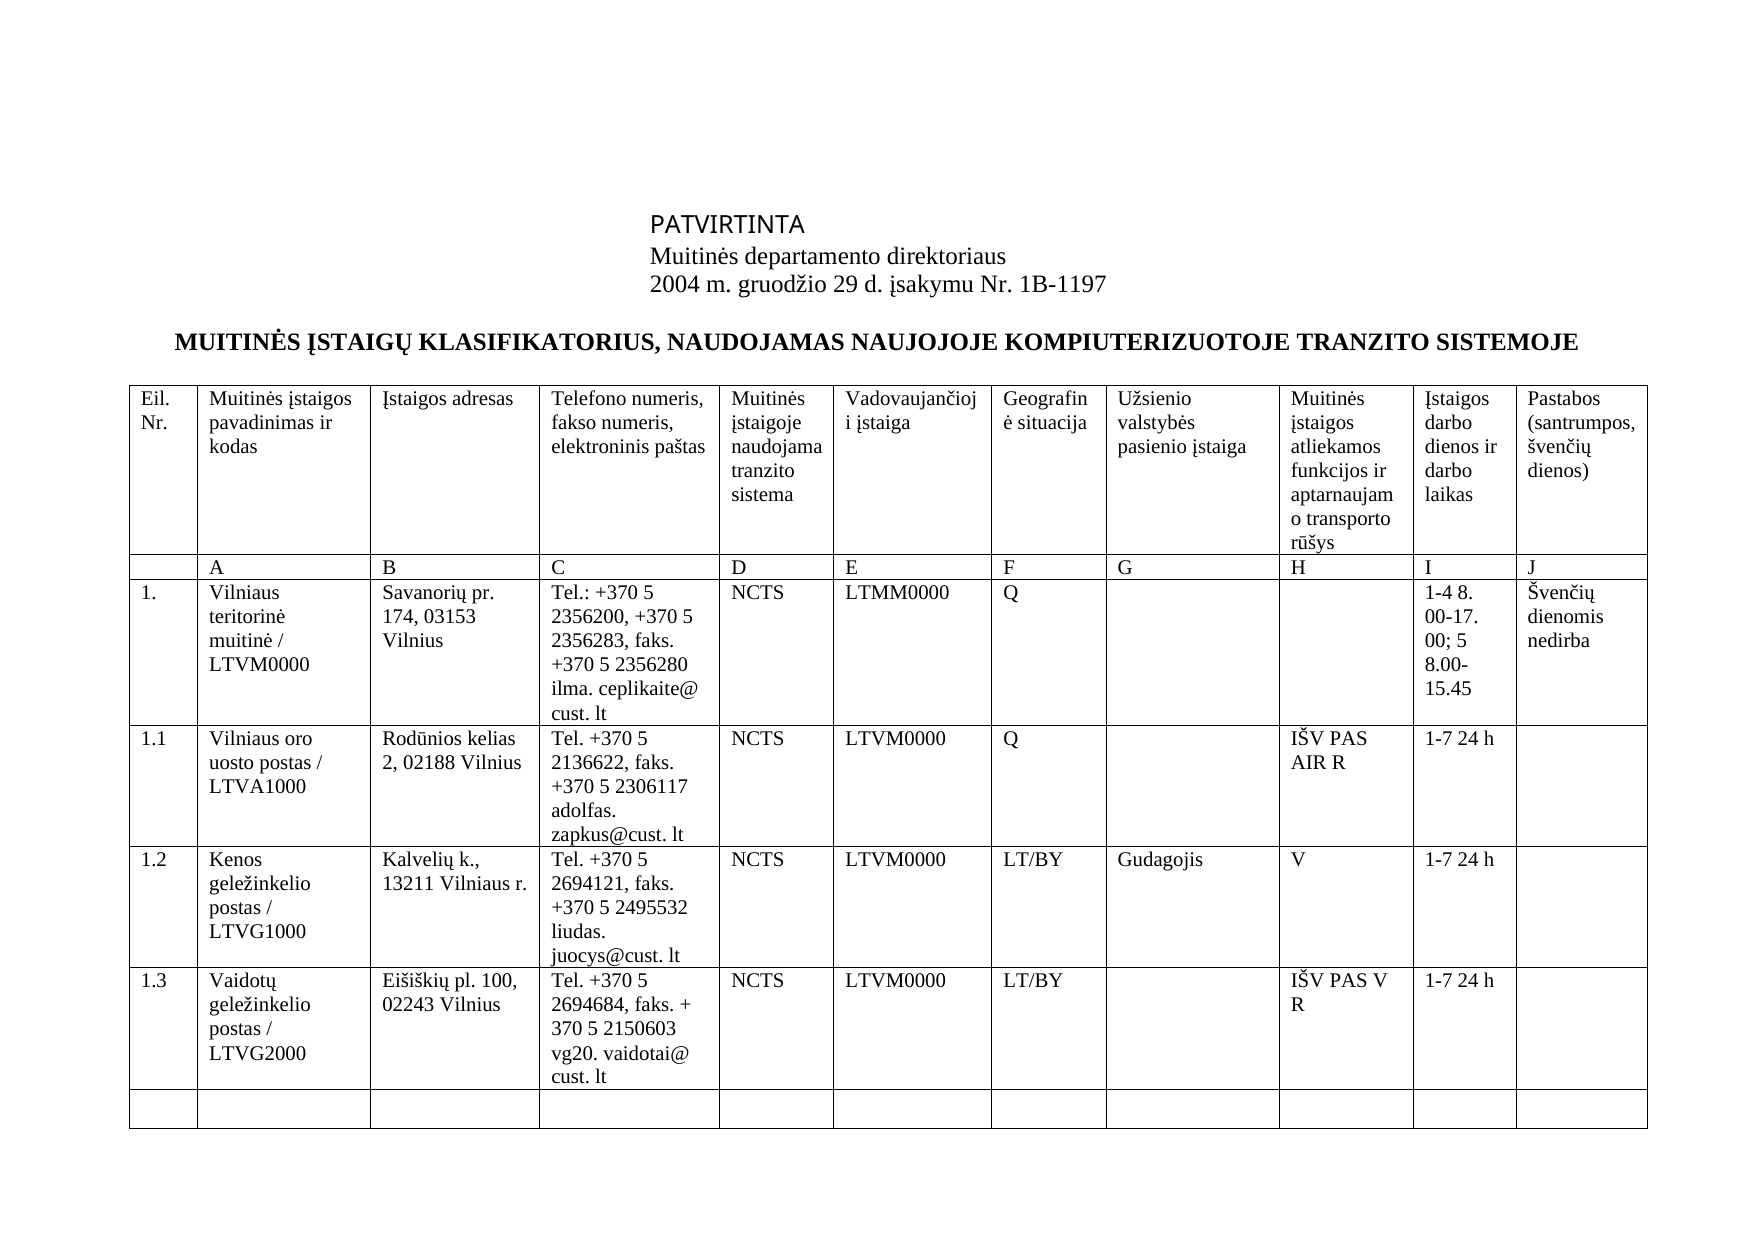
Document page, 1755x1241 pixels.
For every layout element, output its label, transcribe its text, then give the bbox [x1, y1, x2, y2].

table_cell Rodūnios kelias 2, 02188 Vilnius [371, 726, 539, 846]
table_cell Tel. +370 5 2694684, faks. + 370 5 2150603 vg20. vaidotai@ cust. lt [540, 968, 719, 1088]
table_cell A [198, 555, 370, 579]
table_cell Tel. +370 5 2136622, faks. +370 5 2306117 adolfas. zapkus@cust. lt [540, 726, 719, 846]
table_cell 1-7 24 h [1414, 726, 1516, 846]
table_cell D [720, 555, 833, 579]
table_cell [1107, 1090, 1279, 1128]
text 2004 m. gruodžio 29 d. įsakymu Nr. 1B-1197 [118, 269, 1636, 298]
table_cell [130, 1090, 197, 1128]
table_header Muitinės įstaigos pavadinimas ir kodas [198, 386, 370, 554]
table_cell Vilniaus oro uosto postas / LTVA1000 [198, 726, 370, 846]
table_cell 1.1 [130, 726, 197, 846]
table_cell Q [992, 580, 1106, 724]
table_cell 1.3 [130, 968, 197, 1088]
table_cell I [1414, 555, 1516, 579]
table_cell NCTS [720, 580, 833, 724]
table_cell Eišiškių pl. 100, 02243 Vilnius [371, 968, 539, 1088]
table_cell 1. [130, 580, 197, 724]
table_cell Q [992, 726, 1106, 846]
table_cell LT/BY [992, 968, 1106, 1088]
table_cell E [834, 555, 991, 579]
table_cell [371, 1090, 539, 1128]
table_cell 1-4 8. 00-17. 00; 5 8.00- 15.45 [1414, 580, 1516, 724]
table_cell [1107, 726, 1279, 846]
table_header Vadovaujančioji įstaiga [834, 386, 991, 554]
table_cell Tel.: +370 5 2356200, +370 5 2356283, faks. +370 5 2356280 ilma. ceplikaite@ cust. lt [540, 580, 719, 724]
table_cell [1414, 1090, 1516, 1128]
table_cell B [371, 555, 539, 579]
table_cell LTMM0000 [834, 580, 991, 724]
table_cell NCTS [720, 847, 833, 967]
text MUITINĖS ĮSTAIGŲ KLASIFIKATORIUS, NAUDOJAMAS NAUJOJOJE KOMPIUTERIZUOTOJE TRANZITO SISTEMOJE [118, 327, 1636, 356]
table_cell LTVM0000 [834, 968, 991, 1088]
table_header Eil. Nr. [130, 386, 197, 554]
table_cell [1517, 1090, 1647, 1128]
table_cell [1517, 847, 1647, 967]
table_cell IŠV PAS V R [1280, 968, 1413, 1088]
table_cell NCTS [720, 726, 833, 846]
table_cell [198, 1090, 370, 1128]
table_cell [130, 555, 197, 579]
text PATVIRTINTA [118, 207, 1636, 241]
table_cell G [1107, 555, 1279, 579]
table_cell [1517, 968, 1647, 1088]
table_cell LT/BY [992, 847, 1106, 967]
table_header Įstaigos adresas [371, 386, 539, 554]
table_cell [992, 1090, 1106, 1128]
table_cell J [1517, 555, 1647, 579]
table_cell IŠV PAS AIR R [1280, 726, 1413, 846]
table_cell F [992, 555, 1106, 579]
table_cell Kenos geležinkelio postas / LTVG1000 [198, 847, 370, 967]
table_header Geografinė situacija [992, 386, 1106, 554]
table_header Muitinės įstaigoje naudojama tranzito sistema [720, 386, 833, 554]
table_cell [1107, 580, 1279, 724]
table_header Telefono numeris, fakso numeris, elektroninis paštas [540, 386, 719, 554]
table_cell LTVM0000 [834, 726, 991, 846]
table_cell [1517, 726, 1647, 846]
table_cell Švenčių dienomis nedirba [1517, 580, 1647, 724]
table_cell Kalvelių k., 13211 Vilniaus r. [371, 847, 539, 967]
table_cell V [1280, 847, 1413, 967]
table_cell LTVM0000 [834, 847, 991, 967]
table_cell Vilniaus teritorinė muitinė / LTVM0000 [198, 580, 370, 724]
table_cell [540, 1090, 719, 1128]
table_cell Savanorių pr. 174, 03153 Vilnius [371, 580, 539, 724]
table_cell [1280, 1090, 1413, 1128]
table_cell Vaidotų geležinkelio postas / LTVG2000 [198, 968, 370, 1088]
table_cell 1.2 [130, 847, 197, 967]
table_header Įstaigos darbo dienos ir darbo laikas [1414, 386, 1516, 554]
table_cell [834, 1090, 991, 1128]
table_header Muitinės įstaigos atliekamos funkcijos ir aptarnaujamo transporto rūšys [1280, 386, 1413, 554]
table_cell NCTS [720, 968, 833, 1088]
text Muitinės departamento direktoriaus [118, 241, 1636, 269]
table_cell Tel. +370 5 2694121, faks. +370 5 2495532 liudas. juocys@cust. lt [540, 847, 719, 967]
table_cell [1280, 580, 1413, 724]
table_cell H [1280, 555, 1413, 579]
table_header Užsienio valstybės pasienio įstaiga [1107, 386, 1279, 554]
table_cell Gudagojis [1107, 847, 1279, 967]
table_header Pastabos (santrumpos, švenčių dienos) [1517, 386, 1647, 554]
table_cell C [540, 555, 719, 579]
table_cell [1107, 968, 1279, 1088]
table_cell 1-7 24 h [1414, 968, 1516, 1088]
table_cell 1-7 24 h [1414, 847, 1516, 967]
table_cell [720, 1090, 833, 1128]
